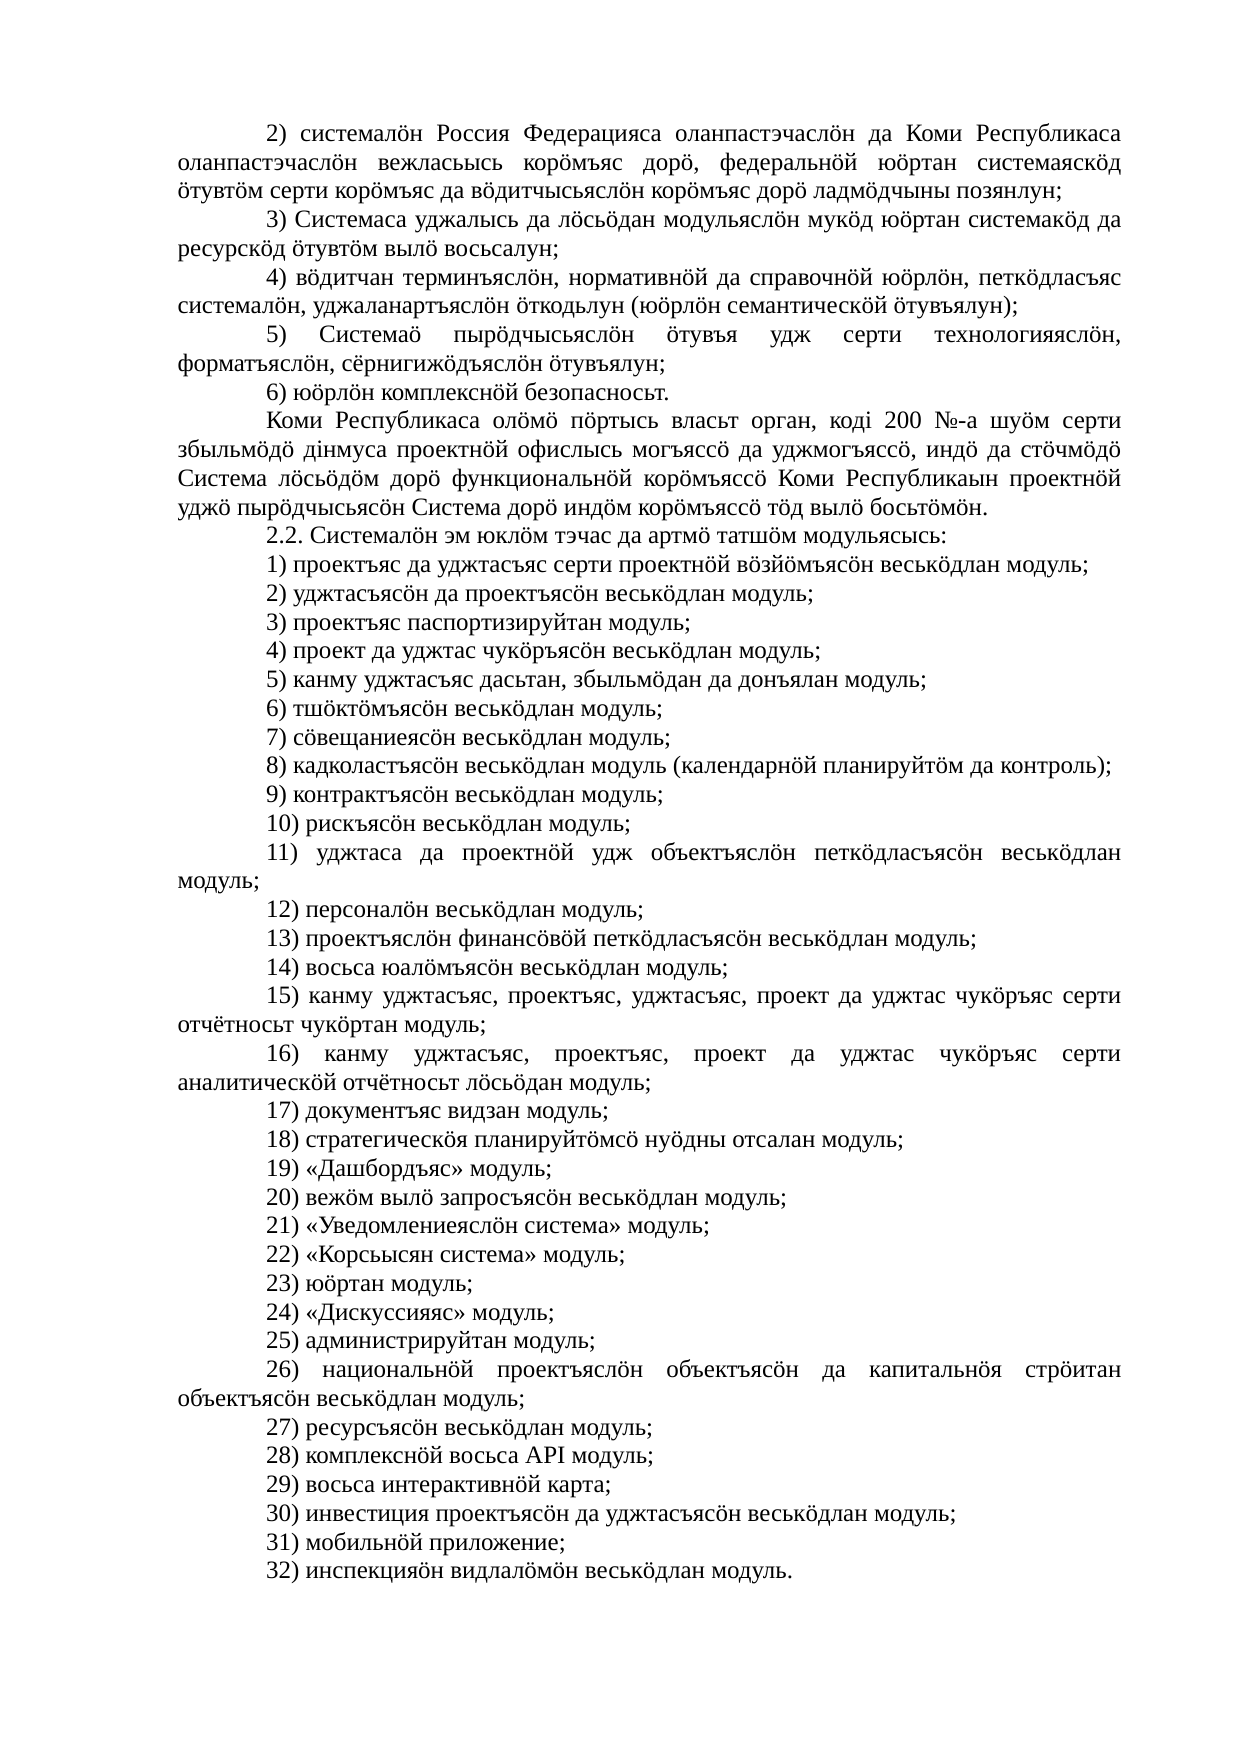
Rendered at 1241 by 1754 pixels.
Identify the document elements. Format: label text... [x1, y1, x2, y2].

text 30) инвестиция проектъясӧн да уджтасъясӧн веськӧдлан модуль; [177, 1498, 1122, 1527]
text 9) контрактъясӧн веськӧдлан модуль; [177, 779, 1122, 808]
text 11) уджтаса да проектнӧй удж объектъяслӧн петкӧдласъясӧн веськӧдлан модуль; [177, 837, 1122, 894]
text 3) Системаса уджалысь да лӧсьӧдан модульяслӧн мукӧд юӧртан системакӧд да ресурскӧд ӧтувтӧм вылӧ восьсалун; [177, 204, 1122, 262]
text 19) «Дашбордъяс» модуль; [177, 1153, 1122, 1182]
text 13) проектъяслӧн финансӧвӧй петкӧдласъясӧн веськӧдлан модуль; [177, 923, 1122, 952]
text 8) кадколастъясӧн веськӧдлан модуль (календарнӧй планируйтӧм да контроль); [177, 751, 1122, 779]
text 4) проект да уджтас чукӧръясӧн веськӧдлан модуль; [177, 636, 1122, 664]
text 20) вежӧм вылӧ запросъясӧн веськӧдлан модуль; [177, 1182, 1122, 1211]
text 32) инспекцияӧн видлалӧмӧн веськӧдлан модуль. [177, 1556, 1122, 1584]
text 5) Системаӧ пырӧдчысьяслӧн ӧтувъя удж серти технологияяслӧн, форматъяслӧн, сёрнигижӧдъяслӧн ӧтувъялун; [177, 319, 1122, 377]
text 6) юӧрлӧн комплекснӧй безопасносьт. [177, 377, 1122, 406]
text 12) персоналӧн веськӧдлан модуль; [177, 894, 1122, 923]
text 31) мобильнӧй приложение; [177, 1527, 1122, 1556]
text 15) канму уджтасъяс, проектъяс, уджтасъяс, проект да уджтас чукӧръяс серти отчётносьт чукӧртан модуль; [177, 981, 1122, 1038]
text 16) канму уджтасъяс, проектъяс, проект да уджтас чукӧръяс серти аналитическӧй отчётносьт лӧсьӧдан модуль; [177, 1038, 1122, 1096]
text 17) документъяс видзан модуль; [177, 1096, 1122, 1124]
text 2.2. Системалӧн эм юклӧм тэчас да артмӧ татшӧм модульясысь: [177, 521, 1122, 549]
text 29) восьса интерактивнӧй карта; [177, 1469, 1122, 1498]
text 4) вӧдитчан терминъяслӧн, нормативнӧй да справочнӧй юӧрлӧн, петкӧдласъяс системалӧн, уджаланартъяслӧн ӧткодьлун (юӧрлӧн семантическӧй ӧтувъялун); [177, 262, 1122, 319]
text 14) восьса юалӧмъясӧн веськӧдлан модуль; [177, 952, 1122, 981]
text 5) канму уджтасъяс дасьтан, збыльмӧдан да донъялан модуль; [177, 664, 1122, 693]
text 23) юӧртан модуль; [177, 1268, 1122, 1297]
text 25) администрируйтан модуль; [177, 1326, 1122, 1354]
text 24) «Дискуссияяс» модуль; [177, 1297, 1122, 1326]
text 2) уджтасъясӧн да проектъясӧн веськӧдлан модуль; [177, 578, 1122, 607]
text 7) сӧвещаниеясӧн веськӧдлан модуль; [177, 722, 1122, 751]
text 22) «Корсьысян система» модуль; [177, 1239, 1122, 1268]
text 2) системалӧн Россия Федерацияса оланпастэчаслӧн да Коми Республикаса оланпастэчаслӧн вежласьысь корӧмъяс дорӧ, федеральнӧй юӧртан системаяскӧд ӧтувтӧм серти корӧмъяс да вӧдитчысьяслӧн корӧмъяс дорӧ ладмӧдчыны позянлун; [177, 118, 1122, 204]
text 18) стратегическӧя планируйтӧмсӧ нуӧдны отсалан модуль; [177, 1124, 1122, 1153]
text 3) проектъяс паспортизируйтан модуль; [177, 607, 1122, 636]
text 26) национальнӧй проектъяслӧн объектъясӧн да капитальнӧя стрӧитан объектъясӧн веськӧдлан модуль; [177, 1354, 1122, 1412]
text Коми Республикаса олӧмӧ пӧртысь власьт орган, коді 200 №-а шуӧм серти збыльмӧдӧ дінмуса проектнӧй офислысь могъяссӧ да уджмогъяссӧ, индӧ да стӧчмӧдӧ Система лӧсьӧдӧм дорӧ функциональнӧй корӧмъяссӧ Коми Республикаын проектнӧй уджӧ пырӧдчысьясӧн Система дорӧ индӧм корӧмъяссӧ тӧд вылӧ босьтӧмӧн. [177, 406, 1122, 521]
text 10) рискъясӧн веськӧдлан модуль; [177, 808, 1122, 837]
text 21) «Уведомлениеяслӧн система» модуль; [177, 1211, 1122, 1239]
text 1) проектъяс да уджтасъяс серти проектнӧй вӧзйӧмъясӧн веськӧдлан модуль; [177, 549, 1122, 578]
text 27) ресурсъясӧн веськӧдлан модуль; [177, 1412, 1122, 1441]
text 28) комплекснӧй восьса APІ модуль; [177, 1441, 1122, 1469]
text 6) тшӧктӧмъясӧн веськӧдлан модуль; [177, 693, 1122, 722]
